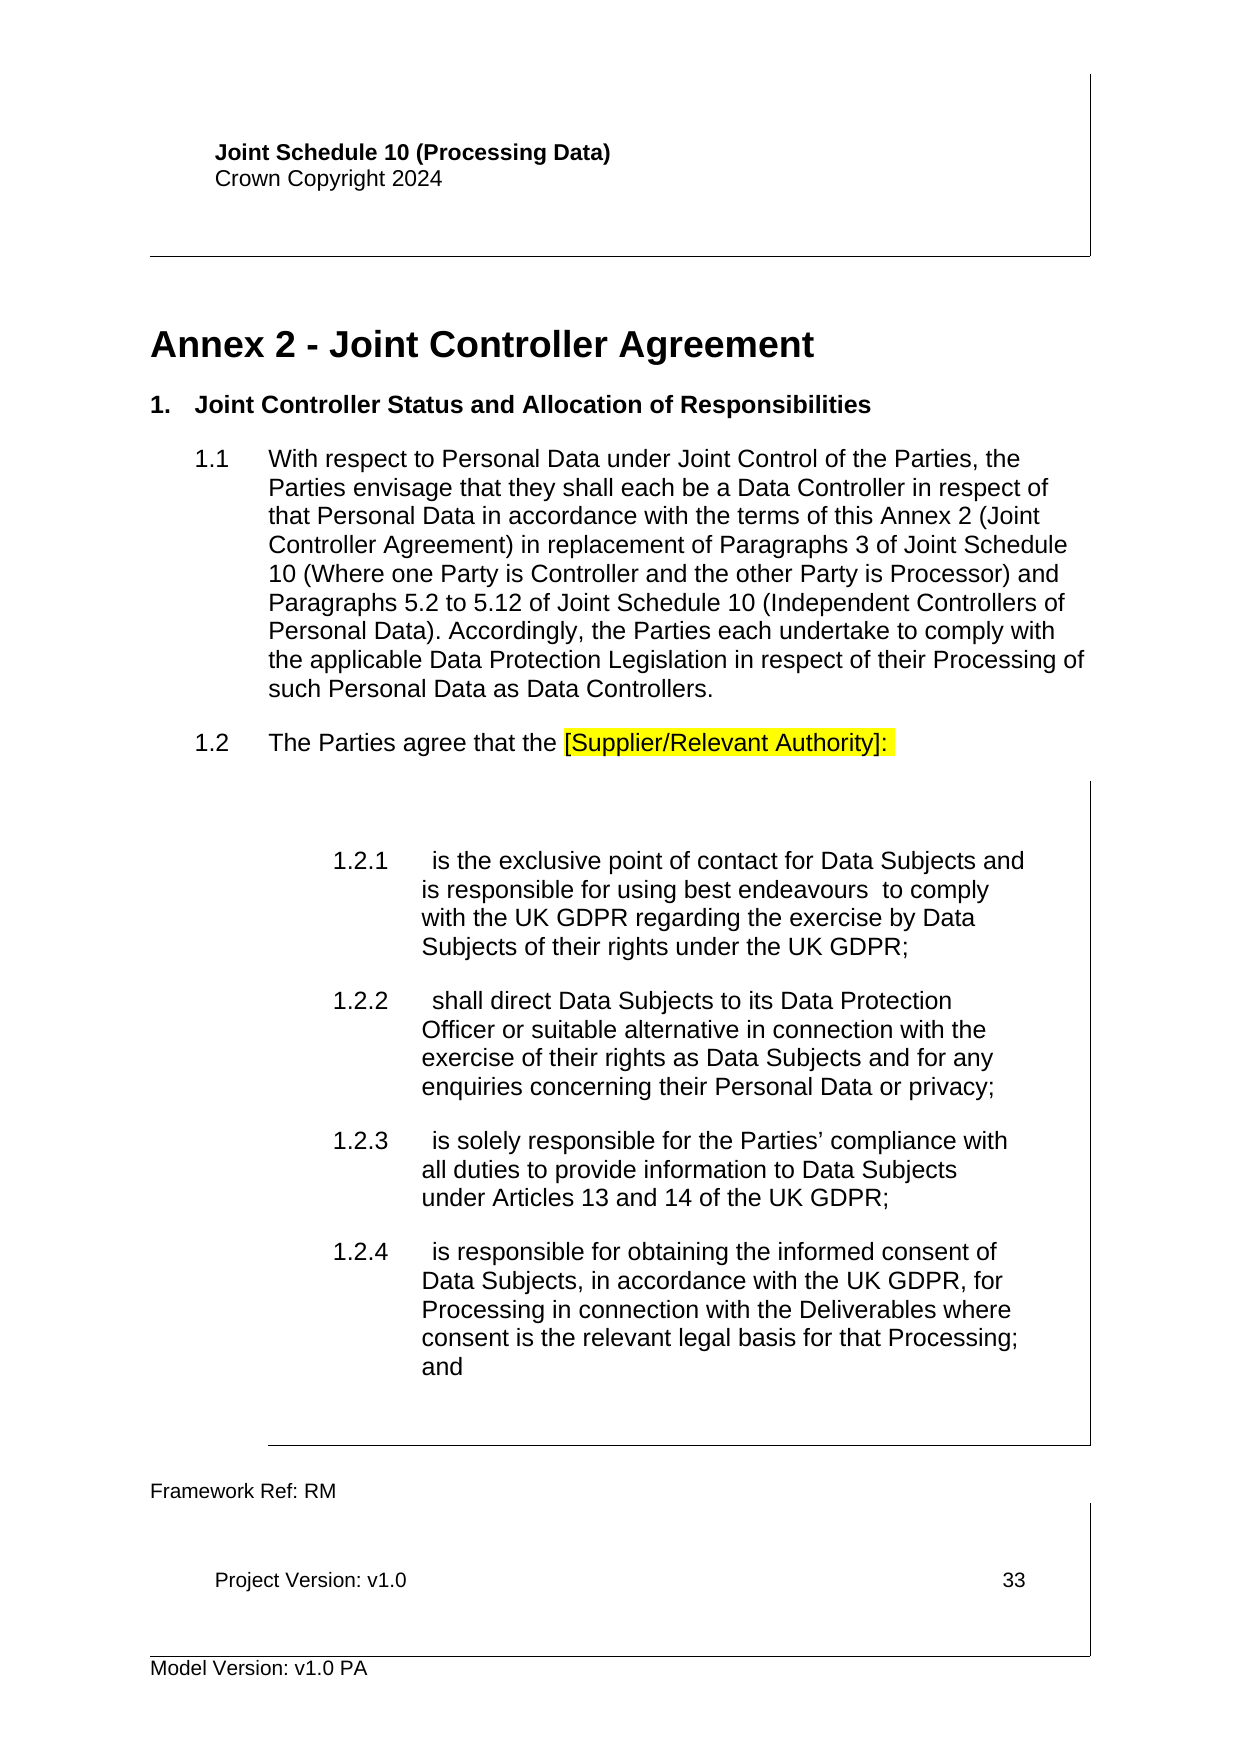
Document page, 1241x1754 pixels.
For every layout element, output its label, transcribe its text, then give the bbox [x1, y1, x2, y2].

list is responsible for obtaining the informed consent of Data Subjects, in accordance with the UK GDPR, for Processing in connection with the Deliverables where consent is the relevant legal basis for that Processing; and [268, 1173, 1090, 1445]
text 1.2.1 is the exclusive point of contact for Data Subjects and is responsible for using best endeavours to comply with the UK GDPR regarding the exercise by Data Subjects of their rights under the UK GDPR; [268, 781, 1090, 921]
list is solely responsible for the Parties’ compliance with all duties to provide information to Data Subjects under Articles 13 and 14 of the UK GDPR; [268, 1061, 1090, 1173]
list shall direct Data Subjects to its Data Protection Officer or suitable alternative in connection with the exercise of their rights as Data Subjects and for any enquiries concerning their Personal Data or privacy; [268, 921, 1090, 1061]
text 1.1 With respect to Personal Data under Joint Control of the Parties, the Parties envisage that they shall each be a Data Controller in respect of that Personal Data in accordance with the terms of this Annex 2 (Joint Controller Agreement) in replacement of Paragraphs 3 of Joint Schedule 10 (Where one Party is Controller and the other Party is Processor) and Paragraphs 5.2 to 5.12 of Joint Schedule 10 (Independent Controllers of Personal Data). Accordingly, the Parties each undertake to comply with the applicable Data Protection Legislation in respect of their Processing of such Personal Data as Data Controllers. [194, 444, 1090, 703]
list The Parties agree that the [Supplier/Relevant Authority]: [194, 728, 1090, 756]
text 1. Joint Controller Status and Allocation of Responsibilities [150, 390, 1090, 419]
text Annex 2 - Joint Controller Agreement [150, 322, 1090, 365]
